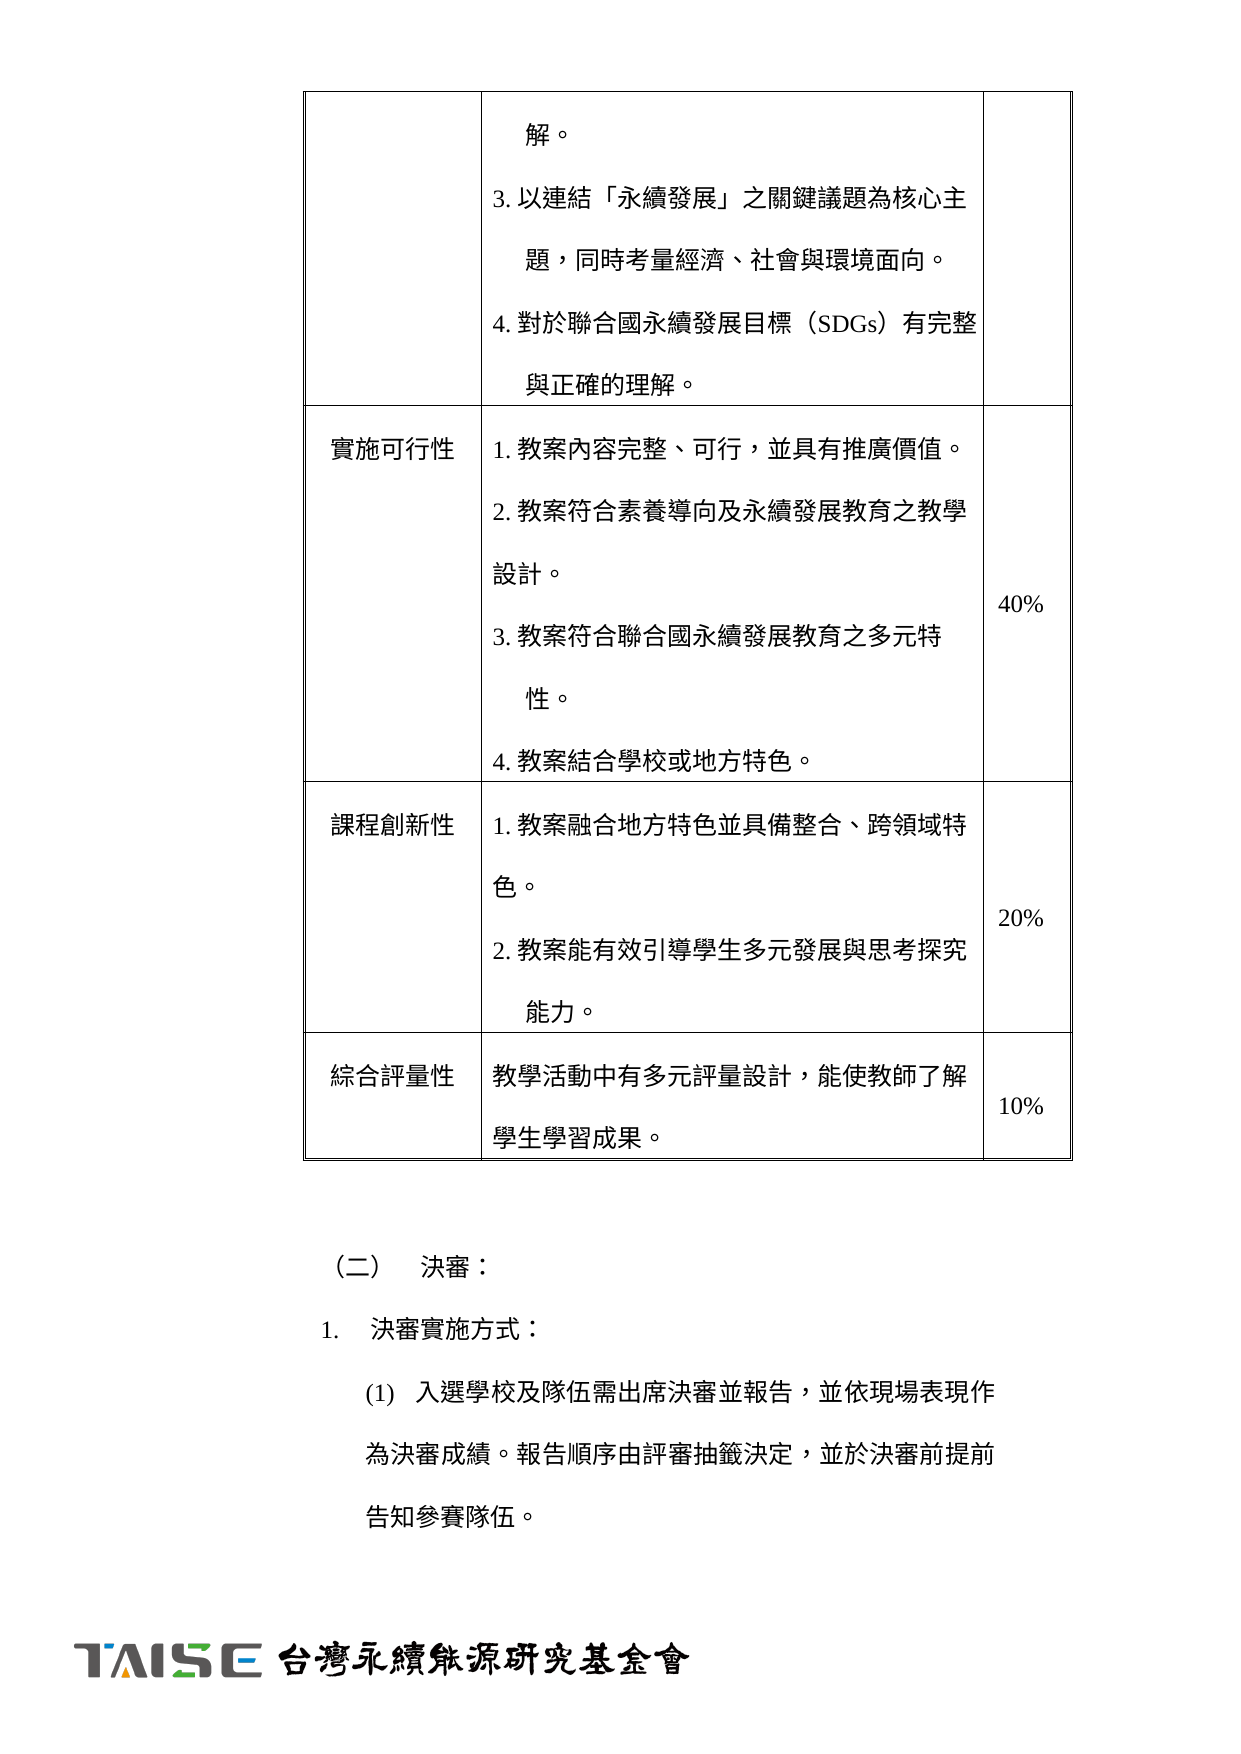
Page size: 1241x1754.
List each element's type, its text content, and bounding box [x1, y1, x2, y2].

table_cell 課程創新性 [306, 782, 481, 1032]
picture [67, 1630, 695, 1682]
list 決審實施方式： [320, 1286, 996, 1348]
table_cell 實施可行性 [306, 406, 481, 781]
table_cell 解。 3. 以連結「永續發展」之關鍵議題為核心主題，同時考量經濟、社會與環境面向。 4. 對於聯合國永續發展目標（SDGs）有完整與正確的理解。 [482, 92, 983, 405]
table_cell 20% [984, 782, 1070, 1032]
table_cell 1. 教案內容完整、可行，並具有推廣價值。 2. 教案符合素養導向及永續發展教育之教學設計。 3. 教案符合聯合國永續發展教育之多元特性。 4. 教案結合學校或地方特色。 [482, 406, 983, 781]
table_cell 40% [984, 406, 1070, 781]
table_cell [306, 92, 481, 405]
table_cell 10% [984, 1033, 1070, 1158]
table_cell 綜合評量性 [306, 1033, 481, 1158]
list 決審： [320, 1223, 996, 1286]
table_cell [984, 92, 1070, 405]
list 入選學校及隊伍需出席決審並報告，並依現場表現作為決審成績。報告順序由評審抽籤決定，並於決審前提前告知參賽隊伍。 [365, 1348, 996, 1536]
table_cell 教學活動中有多元評量設計，能使教師了解學生學習成果。 [482, 1033, 983, 1158]
table_cell 1. 教案融合地方特色並具備整合、跨領域特色。 2. 教案能有效引導學生多元發展與思考探究能力。 [482, 782, 983, 1032]
